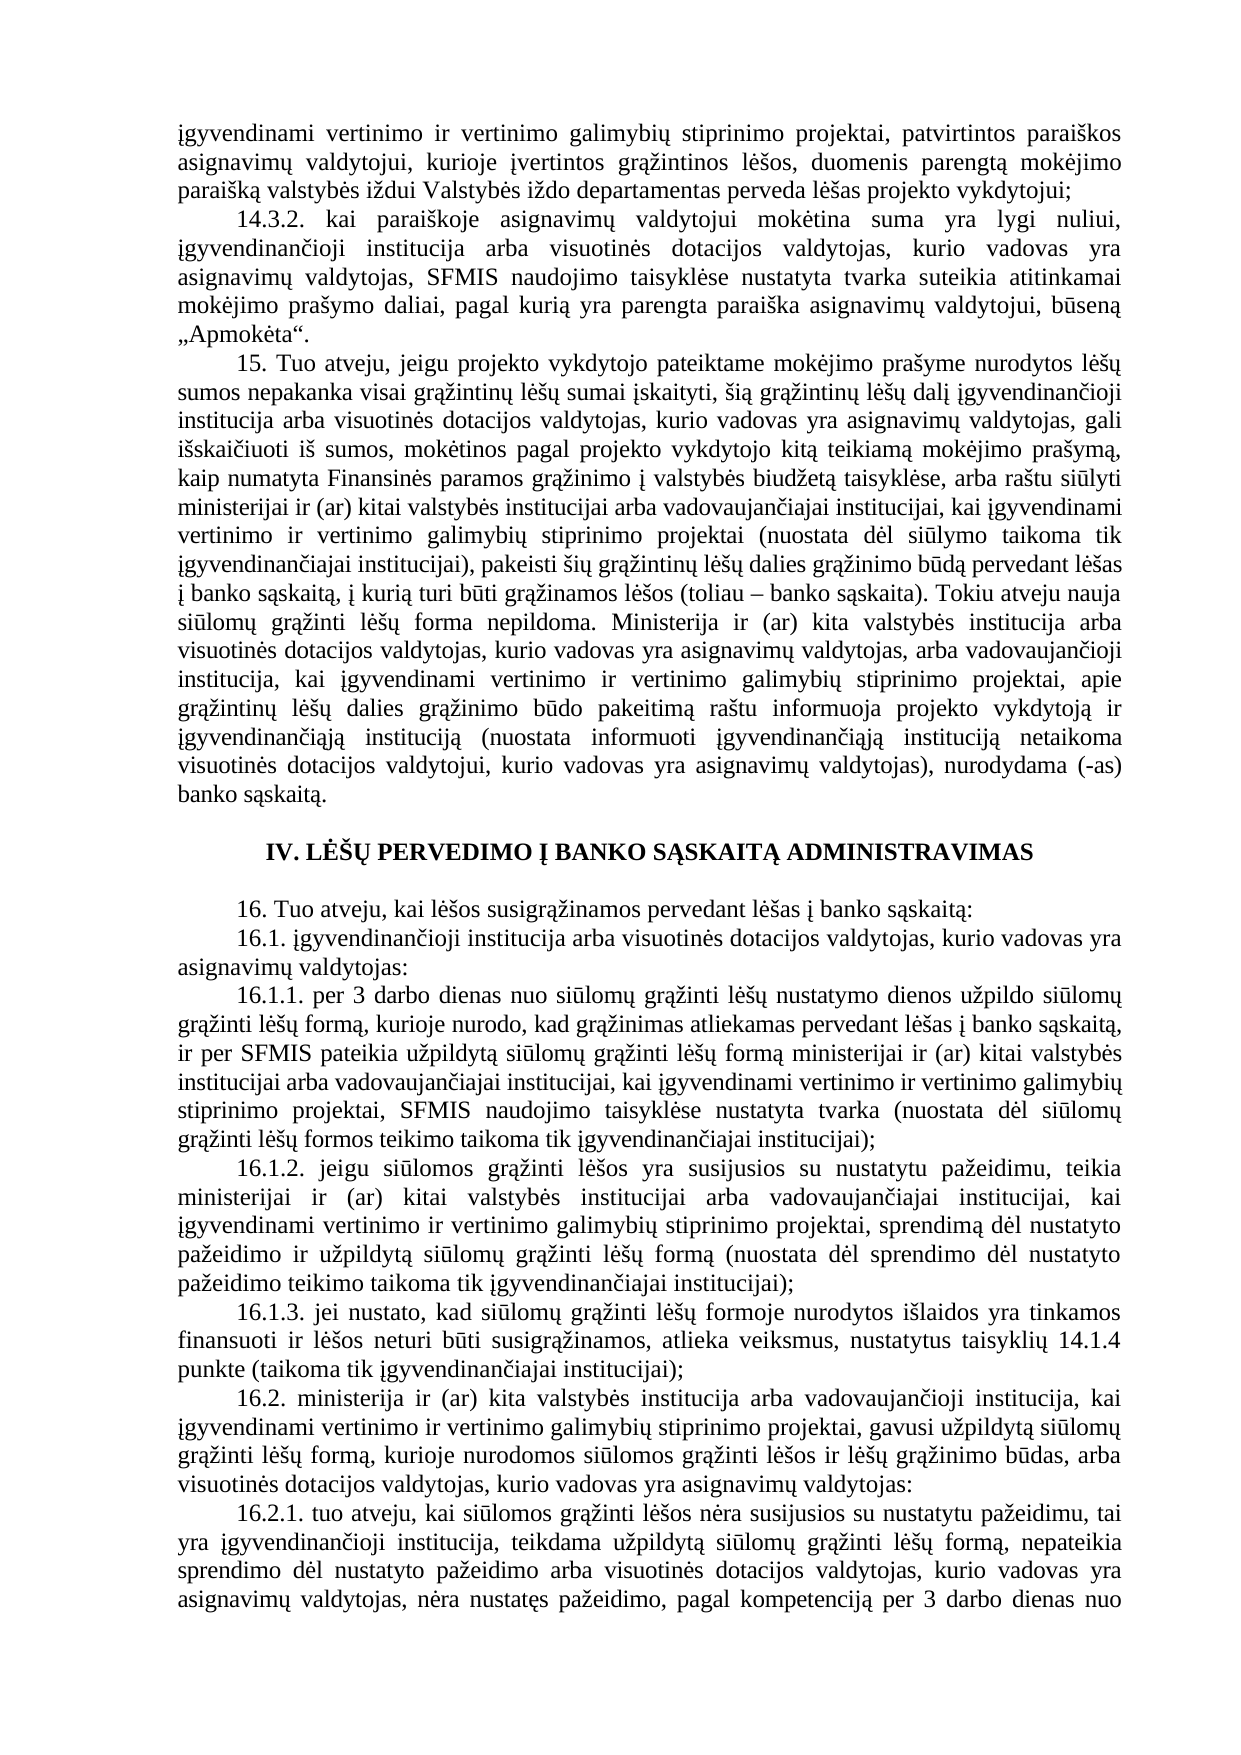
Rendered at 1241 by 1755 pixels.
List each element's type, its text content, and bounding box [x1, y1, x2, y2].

text IV. LĖŠŲ PERVEDIMO Į BANKO SĄSKAITĄ ADMINISTRAVIMAS [177, 837, 1122, 866]
text įgyvendinami vertinimo ir vertinimo galimybių stiprinimo projektai, patvirtintos paraiškos asignavimų valdytojui, kurioje įvertintos grąžintinos lėšos, duomenis parengtą mokėjimo paraišką valstybės iždui Valstybės iždo departamentas perveda lėšas projekto vykdytojui; [177, 118, 1122, 204]
text 16.1.2. jeigu siūlomos grąžinti lėšos yra susijusios su nustatytu pažeidimu, teikia ministerijai ir (ar) kitai valstybės institucijai arba vadovaujančiajai institucijai, kai įgyvendinami vertinimo ir vertinimo galimybių stiprinimo projektai, sprendimą dėl nustatyto pažeidimo ir užpildytą siūlomų grąžinti lėšų formą (nuostata dėl sprendimo dėl nustatyto pažeidimo teikimo taikoma tik įgyvendinančiajai institucijai); [177, 1153, 1122, 1297]
text 16.1.1. per 3 darbo dienas nuo siūlomų grąžinti lėšų nustatymo dienos užpildo siūlomų grąžinti lėšų formą, kurioje nurodo, kad grąžinimas atliekamas pervedant lėšas į banko sąskaitą, ir per SFMIS pateikia užpildytą siūlomų grąžinti lėšų formą ministerijai ir (ar) kitai valstybės institucijai arba vadovaujančiajai institucijai, kai įgyvendinami vertinimo ir vertinimo galimybių stiprinimo projektai, SFMIS naudojimo taisyklėse nustatyta tvarka (nuostata dėl siūlomų grąžinti lėšų formos teikimo taikoma tik įgyvendinančiajai institucijai); [177, 981, 1122, 1153]
text 14.3.2. kai paraiškoje asignavimų valdytojui mokėtina suma yra lygi nuliui, įgyvendinančioji institucija arba visuotinės dotacijos valdytojas, kurio vadovas yra asignavimų valdytojas, SFMIS naudojimo taisyklėse nustatyta tvarka suteikia atitinkamai mokėjimo prašymo daliai, pagal kurią yra parengta paraiška asignavimų valdytojui, būseną „Apmokėta“. [177, 204, 1122, 348]
text 16.1.3. jei nustato, kad siūlomų grąžinti lėšų formoje nurodytos išlaidos yra tinkamos finansuoti ir lėšos neturi būti susigrąžinamos, atlieka veiksmus, nustatytus taisyklių 14.1.4 punkte (taikoma tik įgyvendinančiajai institucijai); [177, 1297, 1122, 1383]
text 15. Tuo atveju, jeigu projekto vykdytojo pateiktame mokėjimo prašyme nurodytos lėšų sumos nepakanka visai grąžintinų lėšų sumai įskaityti, šią grąžintinų lėšų dalį įgyvendinančioji institucija arba visuotinės dotacijos valdytojas, kurio vadovas yra asignavimų valdytojas, gali išskaičiuoti iš sumos, mokėtinos pagal projekto vykdytojo kitą teikiamą mokėjimo prašymą, kaip numatyta Finansinės paramos grąžinimo į valstybės biudžetą taisyklėse, arba raštu siūlyti ministerijai ir (ar) kitai valstybės institucijai arba vadovaujančiajai institucijai, kai įgyvendinami vertinimo ir vertinimo galimybių stiprinimo projektai (nuostata dėl siūlymo taikoma tik įgyvendinančiajai institucijai), pakeisti šių grąžintinų lėšų dalies grąžinimo būdą pervedant lėšas į banko sąskaitą, į kurią turi būti grąžinamos lėšos (toliau – banko sąskaita). Tokiu atveju nauja siūlomų grąžinti lėšų forma nepildoma. Ministerija ir (ar) kita valstybės institucija arba visuotinės dotacijos valdytojas, kurio vadovas yra asignavimų valdytojas, arba vadovaujančioji institucija, kai įgyvendinami vertinimo ir vertinimo galimybių stiprinimo projektai, apie grąžintinų lėšų dalies grąžinimo būdo pakeitimą raštu informuoja projekto vykdytoją ir įgyvendinančiąją instituciją (nuostata informuoti įgyvendinančiąją instituciją netaikoma visuotinės dotacijos valdytojui, kurio vadovas yra asignavimų valdytojas), nurodydama (-as) banko sąskaitą. [177, 348, 1122, 808]
text 16.2.1. tuo atveju, kai siūlomos grąžinti lėšos nėra susijusios su nustatytu pažeidimu, tai yra įgyvendinančioji institucija, teikdama užpildytą siūlomų grąžinti lėšų formą, nepateikia sprendimo dėl nustatyto pažeidimo arba visuotinės dotacijos valdytojas, kurio vadovas yra asignavimų valdytojas, nėra nustatęs pažeidimo, pagal kompetenciją per 3 darbo dienas nuo [177, 1498, 1122, 1613]
text 16.2. ministerija ir (ar) kita valstybės institucija arba vadovaujančioji institucija, kai įgyvendinami vertinimo ir vertinimo galimybių stiprinimo projektai, gavusi užpildytą siūlomų grąžinti lėšų formą, kurioje nurodomos siūlomos grąžinti lėšos ir lėšų grąžinimo būdas, arba visuotinės dotacijos valdytojas, kurio vadovas yra asignavimų valdytojas: [177, 1383, 1122, 1498]
text 16. Tuo atveju, kai lėšos susigrąžinamos pervedant lėšas į banko sąskaitą: [177, 894, 1122, 923]
text 16.1. įgyvendinančioji institucija arba visuotinės dotacijos valdytojas, kurio vadovas yra asignavimų valdytojas: [177, 923, 1122, 981]
